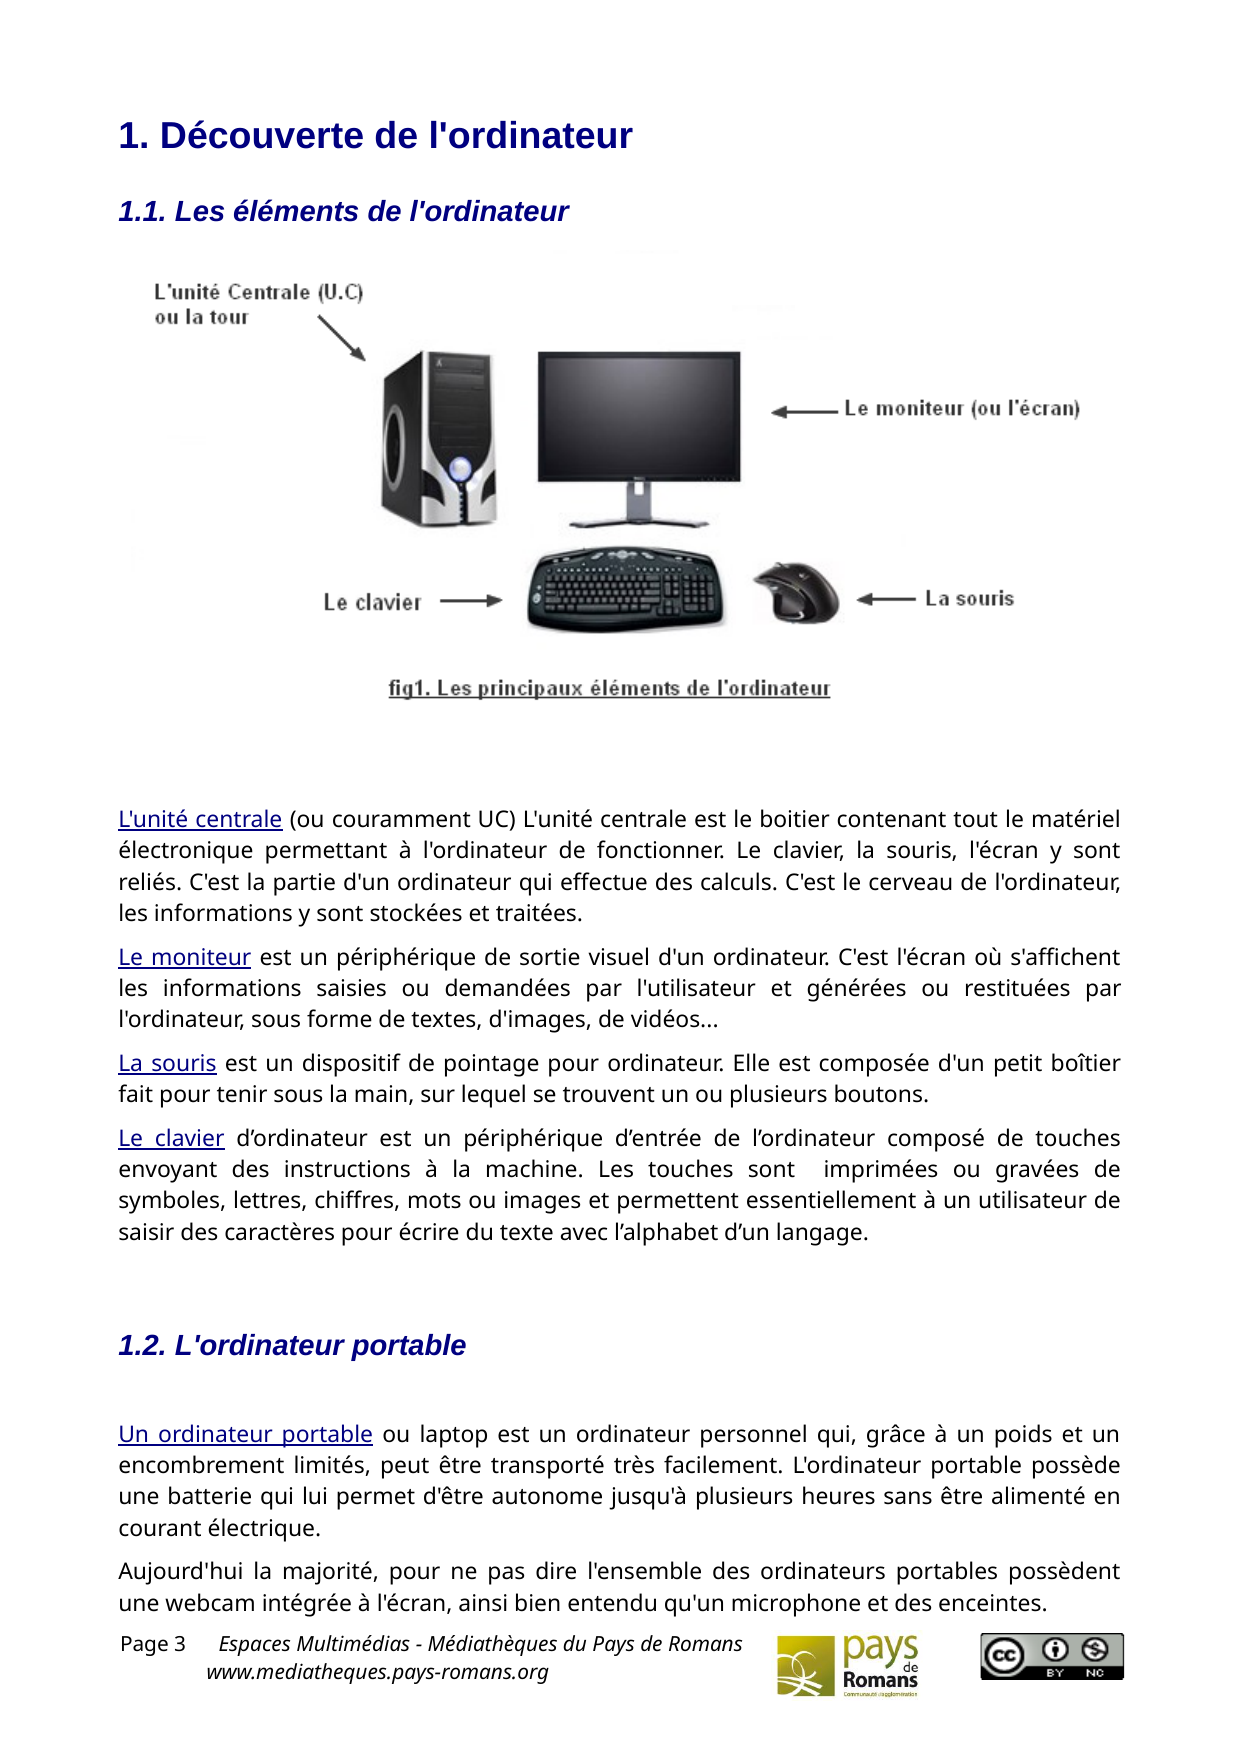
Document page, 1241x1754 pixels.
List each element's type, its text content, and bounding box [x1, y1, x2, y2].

picture [131, 250, 1095, 714]
subtitle 1.2. L'ordinateur portable [118, 1328, 1122, 1362]
text La souris est un dispositif de pointage pour ordinateur. Elle est composée d'un petit boîtier fait pour tenir sous la main, sur lequel se trouvent un ou plusieurs boutons. [118, 1047, 1122, 1109]
text Le clavier d’ordinateur est un périphérique d’entrée de l’ordinateur composé de touches envoyant des instructions à la machine. Les touches sont imprimées ou gravées de symboles, lettres, chiffres, mots ou images et permettent essentiellement à un utilisateur de saisir des caractères pour écrire du texte avec l’alphabet d’un langage. [118, 1122, 1122, 1247]
subtitle 1. Découverte de l'ordinateur [118, 113, 1122, 156]
subtitle 1.1. Les éléments de l'ordinateur [118, 194, 1122, 227]
text Un ordinateur portable ou laptop est un ordinateur personnel qui, grâce à un poids et un encombrement limités, peut être transporté très facilement. L'ordinateur portable possède une batterie qui lui permet d'être autonome jusqu'à plusieurs heures sans être alimenté en courant électrique. [118, 1418, 1122, 1543]
text Le moniteur est un périphérique de sortie visuel d'un ordinateur. C'est l'écran où s'affichent les informations saisies ou demandées par l'utilisateur et générées ou restituées par l'ordinateur, sous forme de textes, d'images, de vidéos... [118, 941, 1122, 1034]
picture [980, 1633, 1125, 1680]
text Aujourd'hui la majorité, pour ne pas dire l'ensemble des ordinateurs portables possèdent une webcam intégrée à l'écran, ainsi bien entendu qu'un microphone et des enceintes. [118, 1555, 1122, 1618]
picture [771, 1630, 923, 1701]
text L'unité centrale (ou couramment UC) L'unité centrale est le boitier contenant tout le matériel électronique permettant à l'ordinateur de fonctionner. Le clavier, la souris, l'écran y sont reliés. C'est la partie d'un ordinateur qui effectue des calculs. C'est le cerveau de l'ordinateur, les informations y sont stockées et traitées. [118, 803, 1122, 928]
